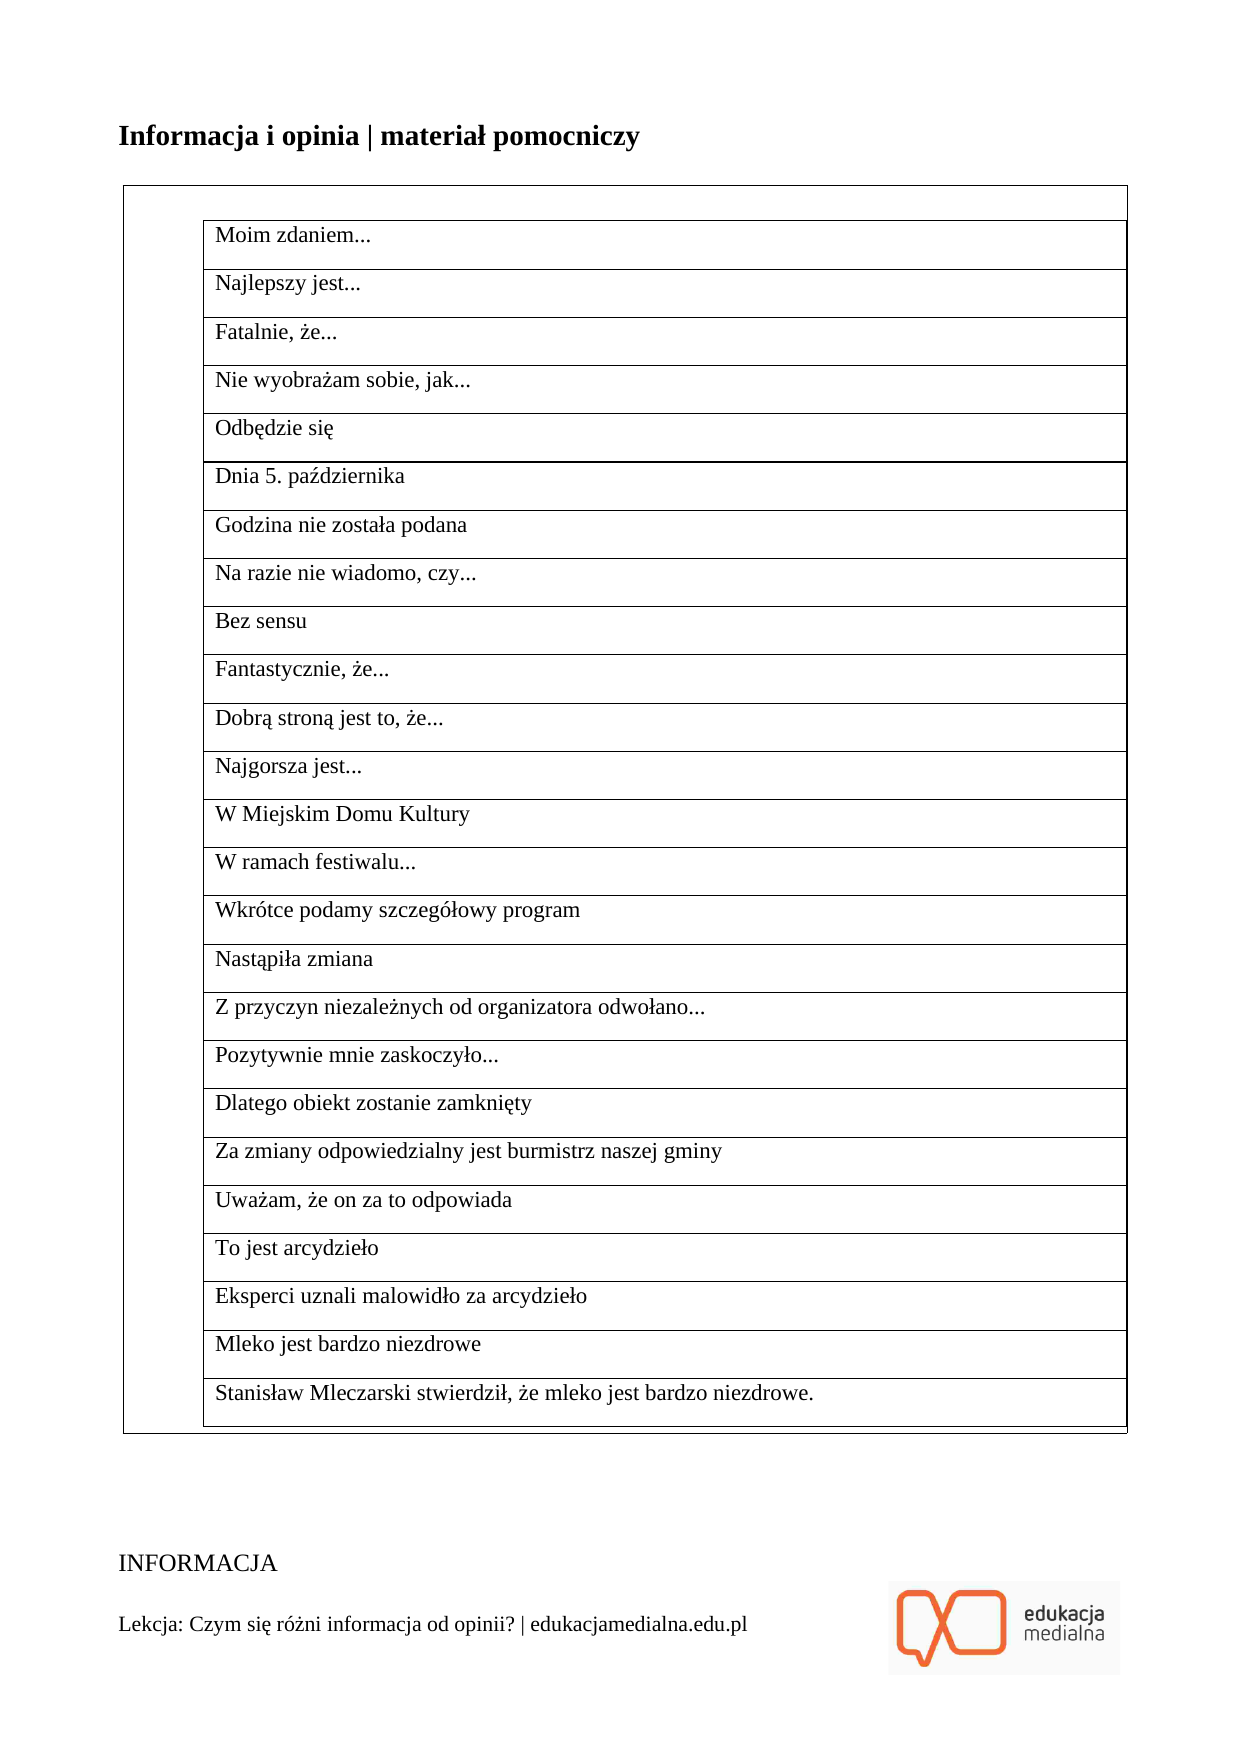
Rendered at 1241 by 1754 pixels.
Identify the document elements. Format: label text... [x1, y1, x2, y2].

table_cell Fatalnie, że... [204, 318, 1126, 365]
table_cell Uważam, że on za to odpowiada [204, 1186, 1126, 1233]
table_cell Z przyczyn niezależnych od organizatora odwołano... [204, 993, 1126, 1040]
table_cell Wkrótce podamy szczegółowy program [204, 896, 1126, 944]
table_cell Nastąpiła zmiana [204, 945, 1126, 992]
table_cell Godzina nie została podana [204, 511, 1126, 558]
table_cell Najlepszy jest... [204, 270, 1126, 317]
table_cell Na razie nie wiadomo, czy... [204, 559, 1126, 606]
table_cell Bez sensu [204, 607, 1126, 654]
picture [888, 1581, 1121, 1675]
table_cell Mleko jest bardzo niezdrowe [204, 1331, 1126, 1378]
table_cell Najgorsza jest... [204, 752, 1126, 799]
table_cell W Miejskim Domu Kultury [204, 800, 1126, 847]
table_cell Dlatego obiekt zostanie zamknięty [204, 1089, 1126, 1137]
table_cell Nie wyobrażam sobie, jak... [204, 366, 1126, 413]
table_header [124, 186, 1127, 1433]
table_cell Za zmiany odpowiedzialny jest burmistrz naszej gminy [204, 1138, 1126, 1185]
table_cell Stanisław Mleczarski stwierdził, że mleko jest bardzo niezdrowe. [204, 1379, 1126, 1426]
table_cell Pozytywnie mnie zaskoczyło... [204, 1041, 1126, 1088]
table_cell Fantastycznie, że... [204, 655, 1126, 702]
text INFORMACJA [118, 1548, 1122, 1577]
table_cell Dnia 5. października [204, 463, 1126, 509]
table_cell Dobrą stroną jest to, że... [204, 704, 1126, 751]
text Informacja i opinia | materiał pomocniczy [118, 118, 1122, 152]
table_header Moim zdaniem... [204, 221, 1126, 268]
table_cell W ramach festiwalu... [204, 848, 1126, 895]
table_cell Eksperci uznali malowidło za arcydzieło [204, 1282, 1126, 1329]
table_cell To jest arcydzieło [204, 1234, 1126, 1281]
table_cell Odbędzie się [204, 414, 1126, 461]
